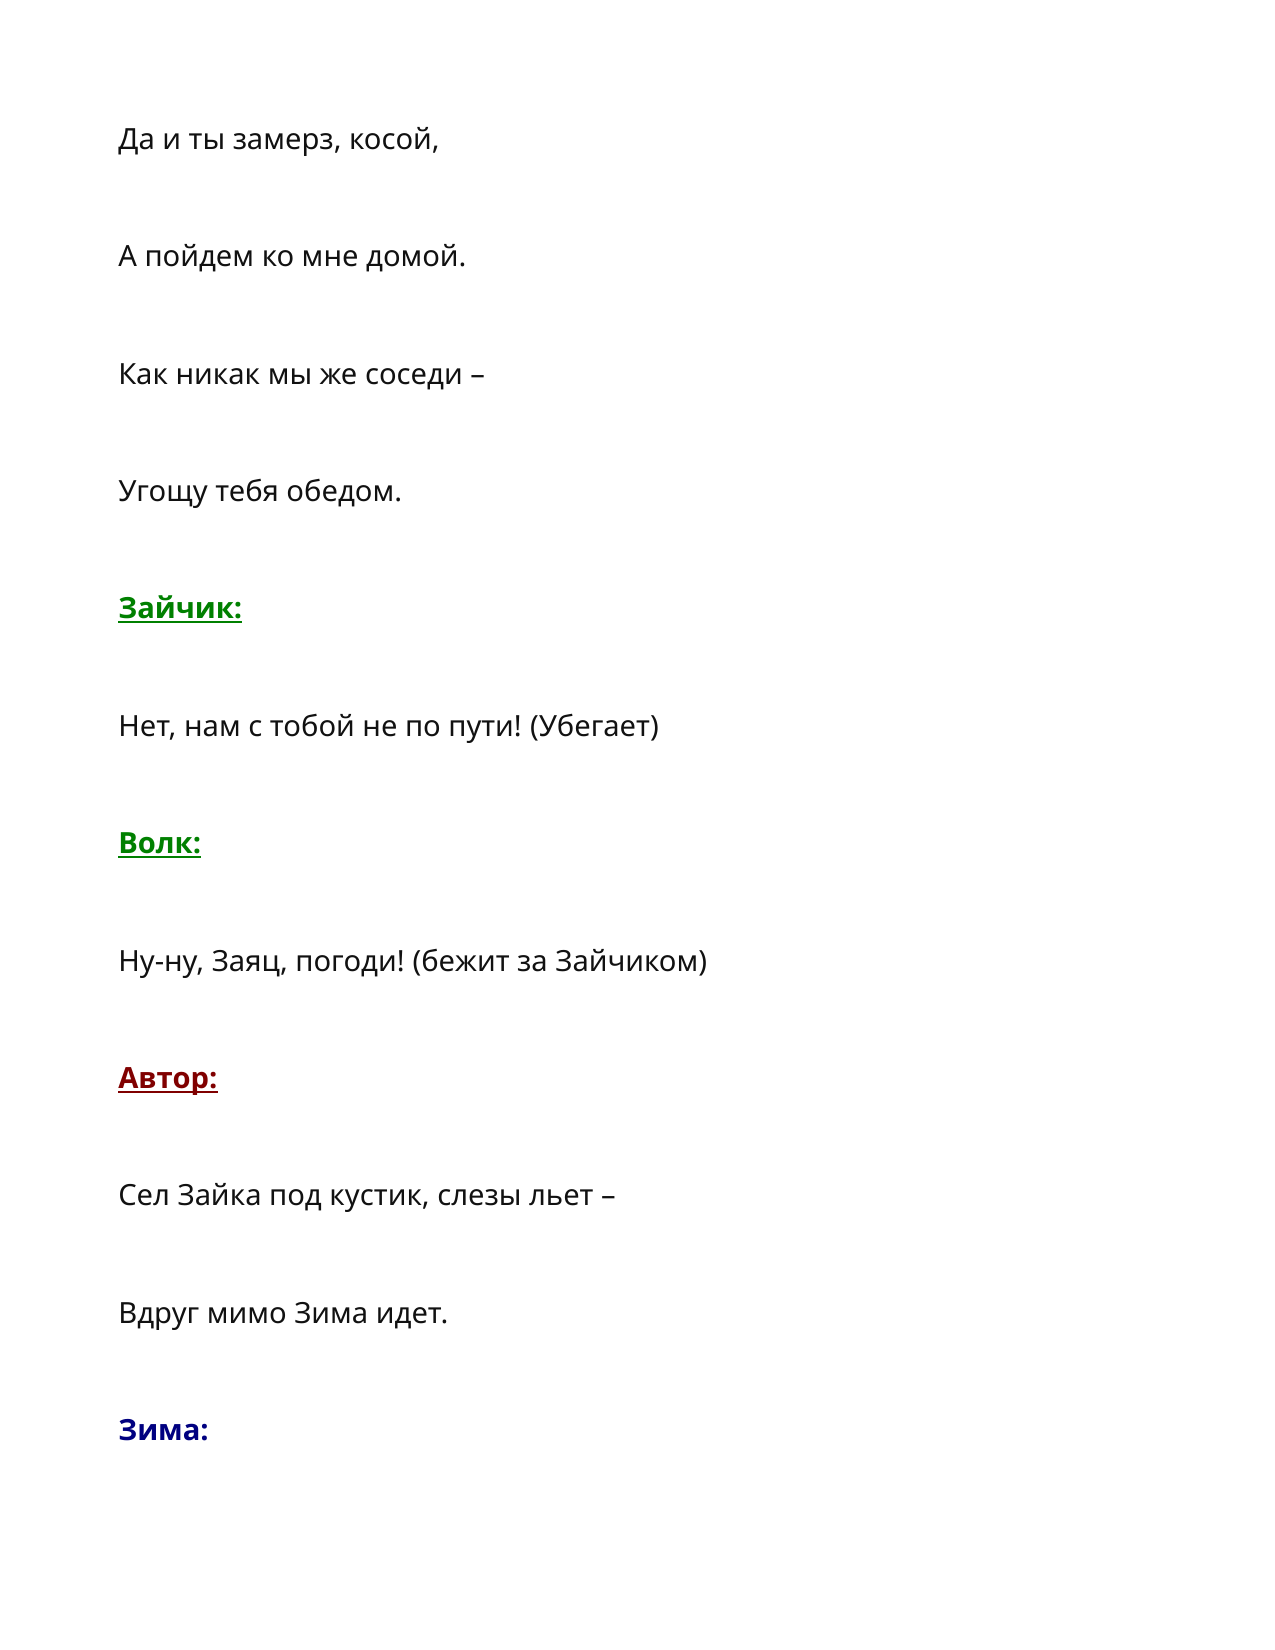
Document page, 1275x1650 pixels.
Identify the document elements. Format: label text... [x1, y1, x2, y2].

text А пойдем ко мне домой. [118, 236, 1157, 275]
text Зима: [118, 1409, 1157, 1449]
text Нет, нам с тобой не по пути! (Убегает) [118, 705, 1157, 745]
text Да и ты замерз, косой, [118, 118, 1157, 158]
text Как никак мы же соседи – [118, 353, 1157, 393]
text Ну-ну, Заяц, погоди! (бежит за Зайчиком) [118, 940, 1157, 979]
text Автор: [118, 1057, 1157, 1097]
text Угощу тебя обедом. [118, 470, 1157, 510]
text Зайчик: [118, 588, 1157, 627]
text Вдруг мимо Зима идет. [118, 1292, 1157, 1332]
text Сел Зайка под кустик, слезы льет – [118, 1175, 1157, 1214]
text Волк: [118, 822, 1157, 862]
